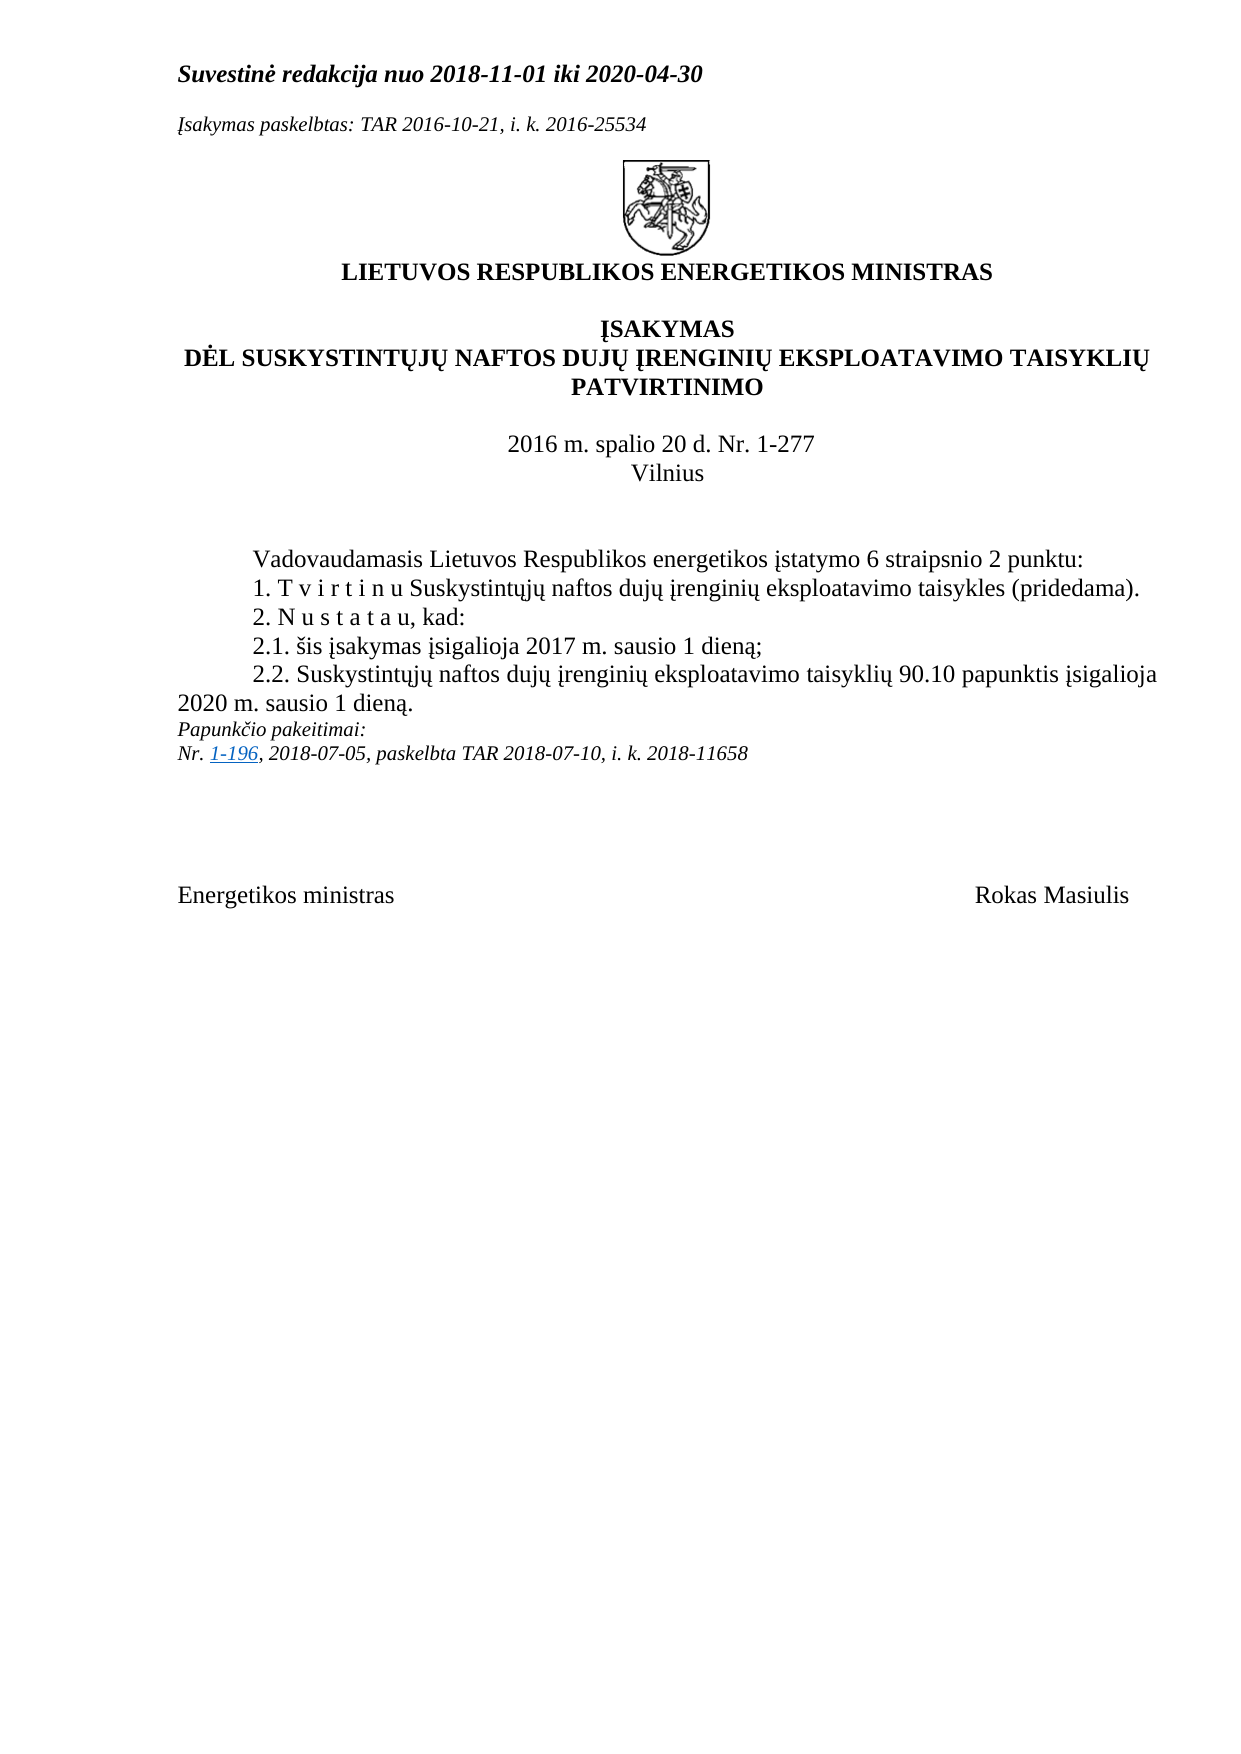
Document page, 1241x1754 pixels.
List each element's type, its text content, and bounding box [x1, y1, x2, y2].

text Vilnius [177, 458, 1157, 487]
text įsakymas [177, 314, 1157, 343]
text Suvestinė redakcija nuo 2018-11-01 iki 2020-04-30 [177, 59, 1157, 88]
text 2.1. šis įsakymas įsigalioja 2017 m. sausio 1 dieną; [252, 631, 1157, 659]
text Įsakymas paskelbtas: TAR 2016-10-21, i. k. 2016-25534 [177, 112, 1157, 136]
text Vadovaudamasis Lietuvos Respublikos energetikos įstatymo 6 straipsnio 2 punktu: [177, 544, 1157, 573]
text Papunkčio pakeitimai: [177, 717, 1157, 741]
text LIETUVOS RESPUBLIKOS ENERGETIKOS MINISTRAS [177, 257, 1157, 286]
text Energetikos ministras Rokas Masiulis [177, 880, 1157, 909]
text 2. N u s t a t a u, kad: [252, 602, 1157, 631]
text 2016 m. spalio 20 d. Nr. 1-277 [177, 429, 1157, 458]
text 1. T v i r t i n u Suskystintųjų naftos dujų įrenginių eksploatavimo taisykles (pridedama). [177, 573, 1157, 602]
text DĖL SUSKYSTINTŲJŲ NAFTOS DUJŲ ĮRENGINIŲ EKSPLOATAVIMO TAISYKLIŲ PATVIRTINIMO [177, 343, 1157, 401]
text Nr. 1-196, 2018-07-05, paskelbta TAR 2018-07-10, i. k. 2018-11658 [177, 741, 1157, 765]
text 2.2. Suskystintųjų naftos dujų įrenginių eksploatavimo taisyklių 90.10 papunktis įsigalioja 2020 m. sausio 1 dieną. [177, 659, 1157, 717]
